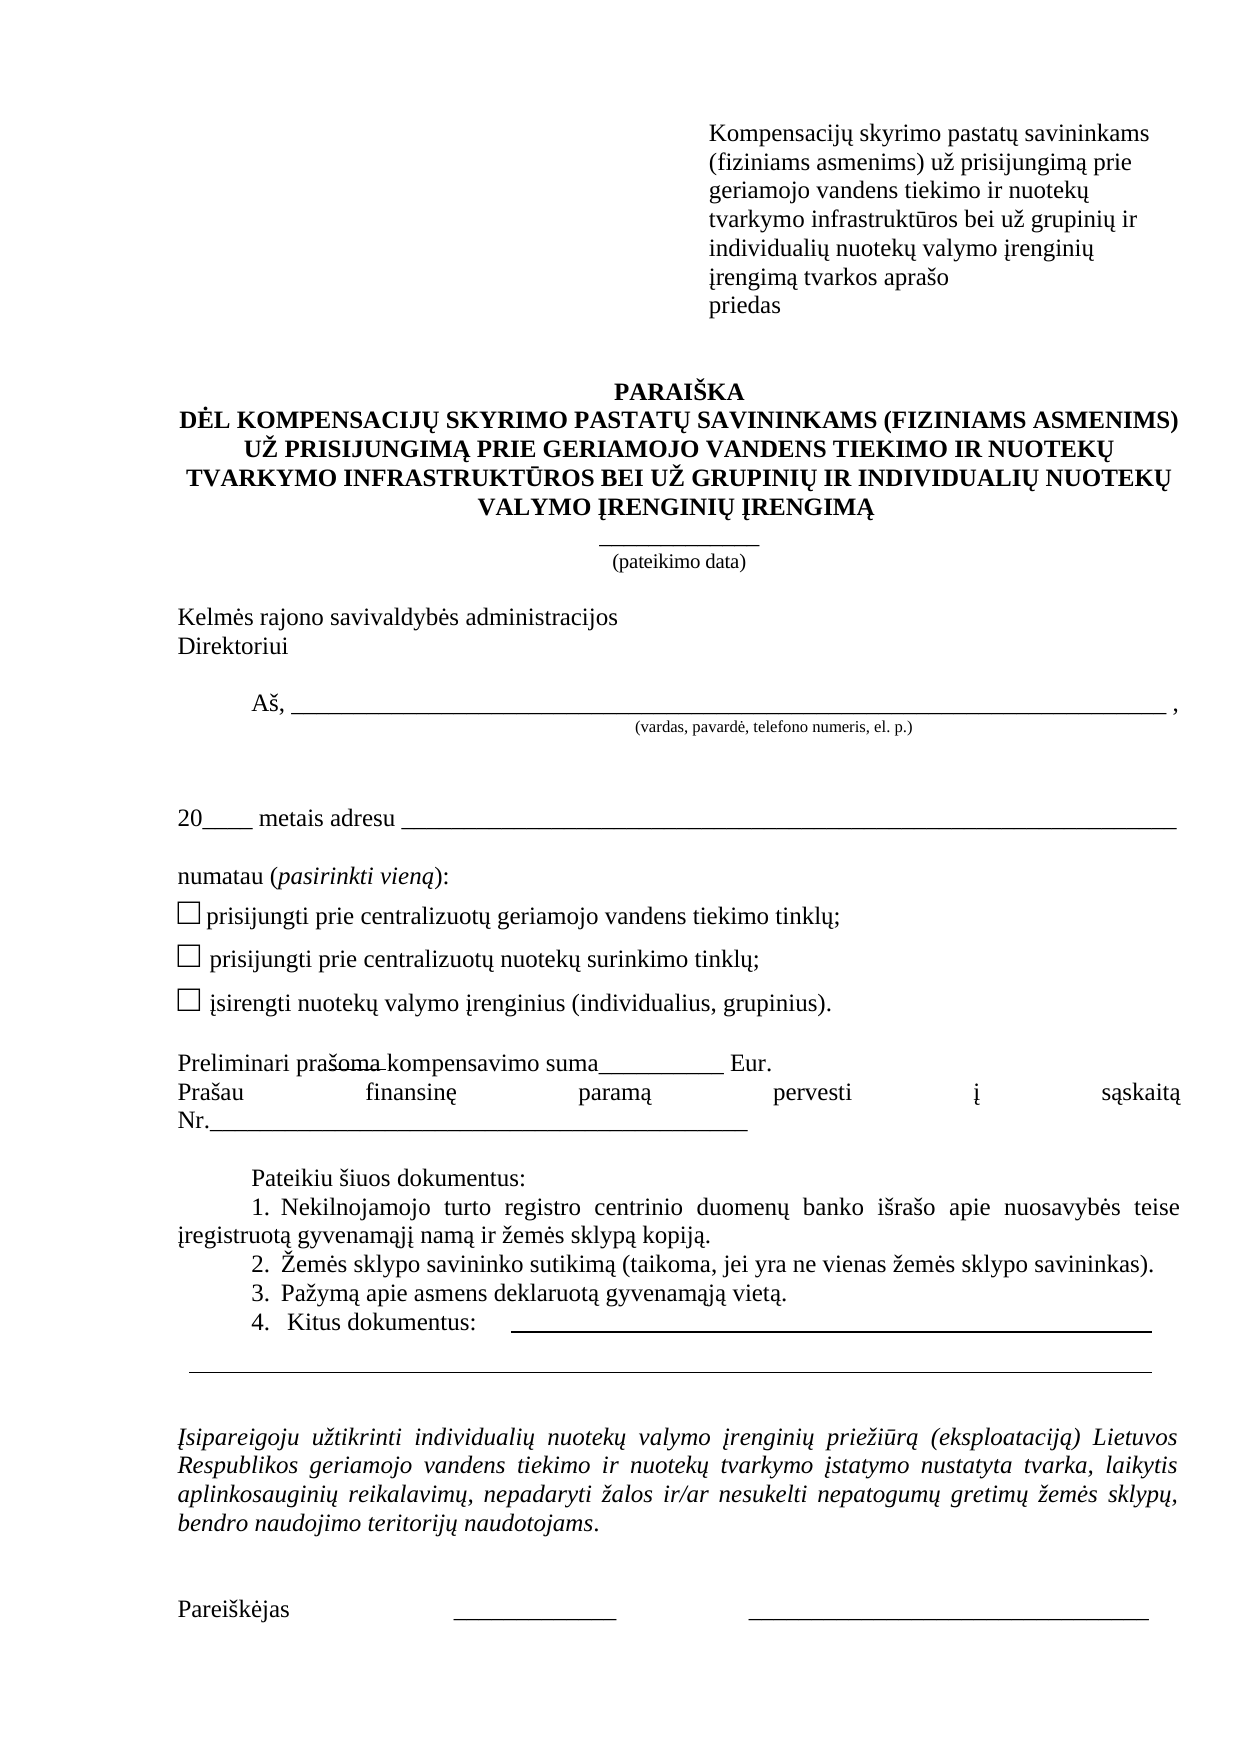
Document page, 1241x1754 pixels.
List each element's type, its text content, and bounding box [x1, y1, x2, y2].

text Pateikiu šiuos dokumentus: [177, 1163, 1181, 1192]
text numatau (pasirinkti vieną): [177, 861, 1181, 890]
text Direktoriui [177, 631, 1181, 660]
text (vardas, pavardė, telefono numeris, el. p.) [177, 717, 1181, 746]
text Prašau finansinę paramą pervesti į sąskaitą Nr.___________________________________________ [177, 1077, 1181, 1134]
text Įsipareigoju užtikrinti individualių nuotekų valymo įrenginių priežiūrą (eksploataciją) Lietuvos Respublikos geriamojo vandens tiekimo ir nuotekų tvarkymo įstatymo nustatyta tvarka, laikytis aplinkosauginių reikalavimų, nepadaryti žalos ir/ar nesukelti nepatogumų gretimų žemės sklypų, bendro naudojimo teritorijų naudotojams. [177, 1422, 1181, 1537]
text 1. Nekilnojamojo turto registro centrinio duomenų banko išrašo apie nuosavybės teise įregistruotą gyvenamąjį namą ir žemės sklypą kopiją. [177, 1192, 1181, 1249]
text priedas [709, 291, 1181, 319]
text Kelmės rajono savivaldybės administracijos [177, 602, 1181, 631]
text Kompensacijų skyrimo pastatų savininkams (fiziniams asmenims) už prisijungimą prie geriamojo vandens tiekimo ir nuotekų tvarkymo infrastruktūros bei už grupinių ir individualių nuotekų valymo įrenginių įrengimą tvarkos aprašo [709, 118, 1181, 291]
text 20____ metais adresu ______________________________________________________________ [177, 803, 1181, 832]
text □ įsirengti nuotekų valymo įrenginius (individualius, grupinius). [177, 976, 1181, 1019]
text □ prisijungti prie centralizuotų nuotekų surinkimo tinklų; [177, 933, 1181, 976]
text Preliminari prašoma kompensavimo suma__________ Eur. [177, 1048, 1181, 1077]
text (pateikimo data) [177, 549, 1181, 573]
text PARAIŠKA [177, 377, 1181, 406]
text _____________ [177, 521, 1181, 549]
text □ prisijungti prie centralizuotų geriamojo vandens tiekimo tinklų; [177, 890, 1181, 933]
text DĖL KOMPENSACIJŲ SKYRIMO PASTATŲ SAVININKAMS (FIZINIAMS ASMENIMS) UŽ PRISIJUNGIMĄ PRIE GERIAMOJO VANDENS TIEKIMO IR NUOTEKŲ TVARKYMO INFRASTRUKTŪROS BEI UŽ GRUPINIŲ IR INDIVIDUALIŲ NUOTEKŲ VALYMO ĮRENGINIŲ ĮRENGIMĄ [177, 406, 1181, 521]
text 2. Žemės sklypo savininko sutikimą (taikoma, jei yra ne vienas žemės sklypo savininkas). [177, 1249, 1181, 1278]
text Aš, ______________________________________________________________________ , [177, 688, 1181, 717]
text 3. Pažymą apie asmens deklaruotą gyvenamąją vietą. [177, 1278, 1181, 1307]
text Pareiškėjas _____________ ________________________________ [177, 1594, 1181, 1623]
text 4. Kitus dokumentus: [177, 1307, 1181, 1335]
